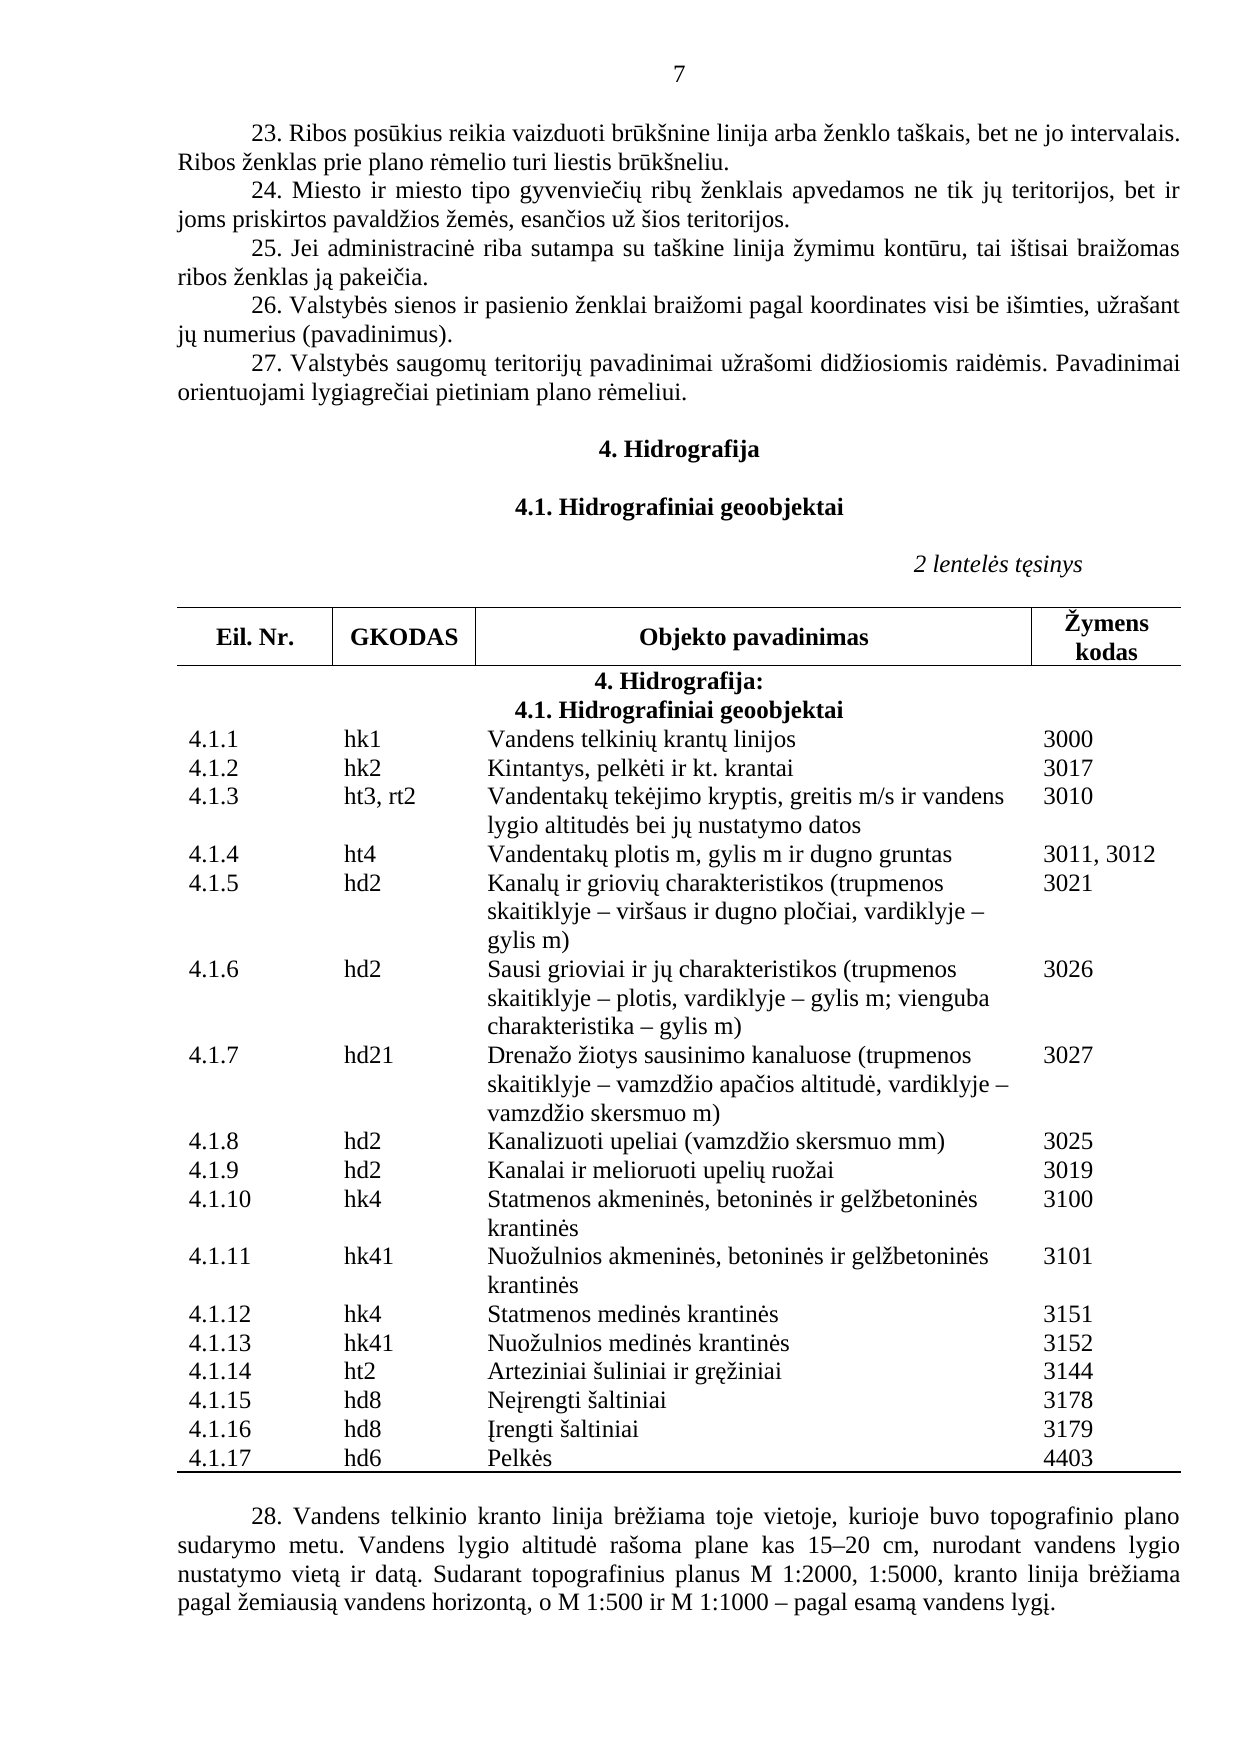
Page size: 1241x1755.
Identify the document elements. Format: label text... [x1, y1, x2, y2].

table_cell 3025 [1032, 1126, 1181, 1155]
table_cell Nuožulnios medinės krantinės [476, 1328, 1032, 1356]
table_cell 4.1.8 [177, 1126, 333, 1155]
table_cell 3027 [1032, 1040, 1181, 1126]
table_cell hd8 [333, 1385, 476, 1414]
table_cell 3100 [1032, 1184, 1181, 1241]
table_cell ht3, rt2 [333, 781, 476, 839]
table_cell Įrengti šaltiniai [476, 1414, 1032, 1443]
table_cell 4403 [1032, 1443, 1181, 1471]
table_cell Statmenos medinės krantinės [476, 1299, 1032, 1328]
table_cell Statmenos akmeninės, betoninės ir gelžbetoninės krantinės [476, 1184, 1032, 1241]
table_cell 3178 [1032, 1385, 1181, 1414]
table_cell 4.1.10 [177, 1184, 333, 1241]
table_cell 4.1.15 [177, 1385, 333, 1414]
table_cell hk4 [333, 1184, 476, 1241]
text 24. Miesto ir miesto tipo gyvenviečių ribų ženklais apvedamos ne tik jų teritorijos, bet ir joms priskirtos pavaldžios žemės, esančios už šios teritorijos. [177, 176, 1181, 233]
table_header Objekto pavadinimas [476, 608, 1031, 665]
table_cell 4.1.2 [177, 753, 333, 781]
text 27. Valstybės saugomų teritorijų pavadinimai užrašomi didžiosiomis raidėmis. Pavadinimai orientuojami lygiagrečiai pietiniam plano rėmeliui. [177, 348, 1181, 406]
table_cell 4.1.16 [177, 1414, 333, 1443]
text 26. Valstybės sienos ir pasienio ženklai braižomi pagal koordinates visi be išimties, užrašant jų numerius (pavadinimus). [177, 291, 1181, 348]
table_cell hd2 [333, 954, 476, 1040]
table_cell 3179 [1032, 1414, 1181, 1443]
table_cell Neįrengti šaltiniai [476, 1385, 1032, 1414]
table_cell Kintantys, pelkėti ir kt. krantai [476, 753, 1032, 781]
table_cell 3010 [1032, 781, 1181, 839]
table_cell 4.1.9 [177, 1155, 333, 1184]
table_cell 3151 [1032, 1299, 1181, 1328]
table_cell hd2 [333, 1155, 476, 1184]
table_cell Kanalizuoti upeliai (vamzdžio skersmuo mm) [476, 1126, 1032, 1155]
table_cell 3152 [1032, 1328, 1181, 1356]
table_cell Pelkės [476, 1443, 1032, 1471]
table_cell 3011, 3012 [1032, 839, 1181, 868]
table_header Eil. Nr. [177, 608, 332, 665]
table_cell 4.1.6 [177, 954, 333, 1040]
text 4.1. Hidrografiniai geoobjektai [177, 492, 1181, 521]
table_cell Arteziniai šuliniai ir gręžiniai [476, 1356, 1032, 1385]
table_cell Vandentakų plotis m, gylis m ir dugno gruntas [476, 839, 1032, 868]
table_cell Vandens telkinių krantų linijos [476, 724, 1032, 753]
table_cell 4.1.13 [177, 1328, 333, 1356]
table_cell hk41 [333, 1241, 476, 1299]
text 4. Hidrografija [177, 434, 1181, 463]
table_cell Drenažo žiotys sausinimo kanaluose (trupmenos skaitiklyje – vamzdžio apačios altitudė, vardiklyje – vamzdžio skersmuo m) [476, 1040, 1032, 1126]
table_cell 4. Hidrografija: [177, 666, 1181, 695]
table_cell hd6 [333, 1443, 476, 1471]
table_cell 3019 [1032, 1155, 1181, 1184]
table_cell hk4 [333, 1299, 476, 1328]
table_cell 3021 [1032, 868, 1181, 954]
table_cell Vandentakų tekėjimo kryptis, greitis m/s ir vandens lygio altitudės bei jų nustatymo datos [476, 781, 1032, 839]
table_cell 4.1. Hidrografiniai geoobjektai [177, 695, 1181, 724]
table_cell hk1 [333, 724, 476, 753]
table_cell 3144 [1032, 1356, 1181, 1385]
table_cell hd21 [333, 1040, 476, 1126]
table_cell hk2 [333, 753, 476, 781]
table_cell Kanalai ir melioruoti upelių ruožai [476, 1155, 1032, 1184]
table_cell 4.1.4 [177, 839, 333, 868]
table_cell 3101 [1032, 1241, 1181, 1299]
table_cell 4.1.17 [177, 1443, 333, 1471]
table_cell 3000 [1032, 724, 1181, 753]
table_cell ht4 [333, 839, 476, 868]
text 25. Jei administracinė riba sutampa su taškine linija žymimu kontūru, tai ištisai braižomas ribos ženklas ją pakeičia. [177, 233, 1181, 291]
table_cell hd2 [333, 1126, 476, 1155]
table_cell 4.1.7 [177, 1040, 333, 1126]
table_header GKODAS [333, 608, 475, 665]
table_cell 4.1.1 [177, 724, 333, 753]
table_cell Nuožulnios akmeninės, betoninės ir gelžbetoninės krantinės [476, 1241, 1032, 1299]
table_cell hk41 [333, 1328, 476, 1356]
text 28. Vandens telkinio kranto linija brėžiama toje vietoje, kurioje buvo topografinio plano sudarymo metu. Vandens lygio altitudė rašoma plane kas 15–20 cm, nurodant vandens lygio nustatymo vietą ir datą. Sudarant topografinius planus M 1:2000, 1:5000, kranto linija brėžiama pagal žemiausią vandens horizontą, o M 1:500 ir M 1:1000 – pagal esamą vandens lygį. [177, 1501, 1181, 1616]
table_cell 4.1.11 [177, 1241, 333, 1299]
table_cell 4.1.12 [177, 1299, 333, 1328]
table_cell 4.1.5 [177, 868, 333, 954]
table_cell hd2 [333, 868, 476, 954]
table_cell 4.1.3 [177, 781, 333, 839]
table_cell Kanalų ir griovių charakteristikos (trupmenos skaitiklyje – viršaus ir dugno pločiai, vardiklyje – gylis m) [476, 868, 1032, 954]
table_cell hd8 [333, 1414, 476, 1443]
text 2 lentelės tęsinys [177, 549, 1181, 578]
table_cell 3017 [1032, 753, 1181, 781]
table_header Žymens kodas [1032, 608, 1181, 665]
table_cell Sausi grioviai ir jų charakteristikos (trupmenos skaitiklyje – plotis, vardiklyje – gylis m; vienguba charakteristika – gylis m) [476, 954, 1032, 1040]
table_cell ht2 [333, 1356, 476, 1385]
table_cell 4.1.14 [177, 1356, 333, 1385]
table_cell 3026 [1032, 954, 1181, 1040]
text 23. Ribos posūkius reikia vaizduoti brūkšnine linija arba ženklo taškais, bet ne jo intervalais. Ribos ženklas prie plano rėmelio turi liestis brūkšneliu. [177, 118, 1181, 176]
